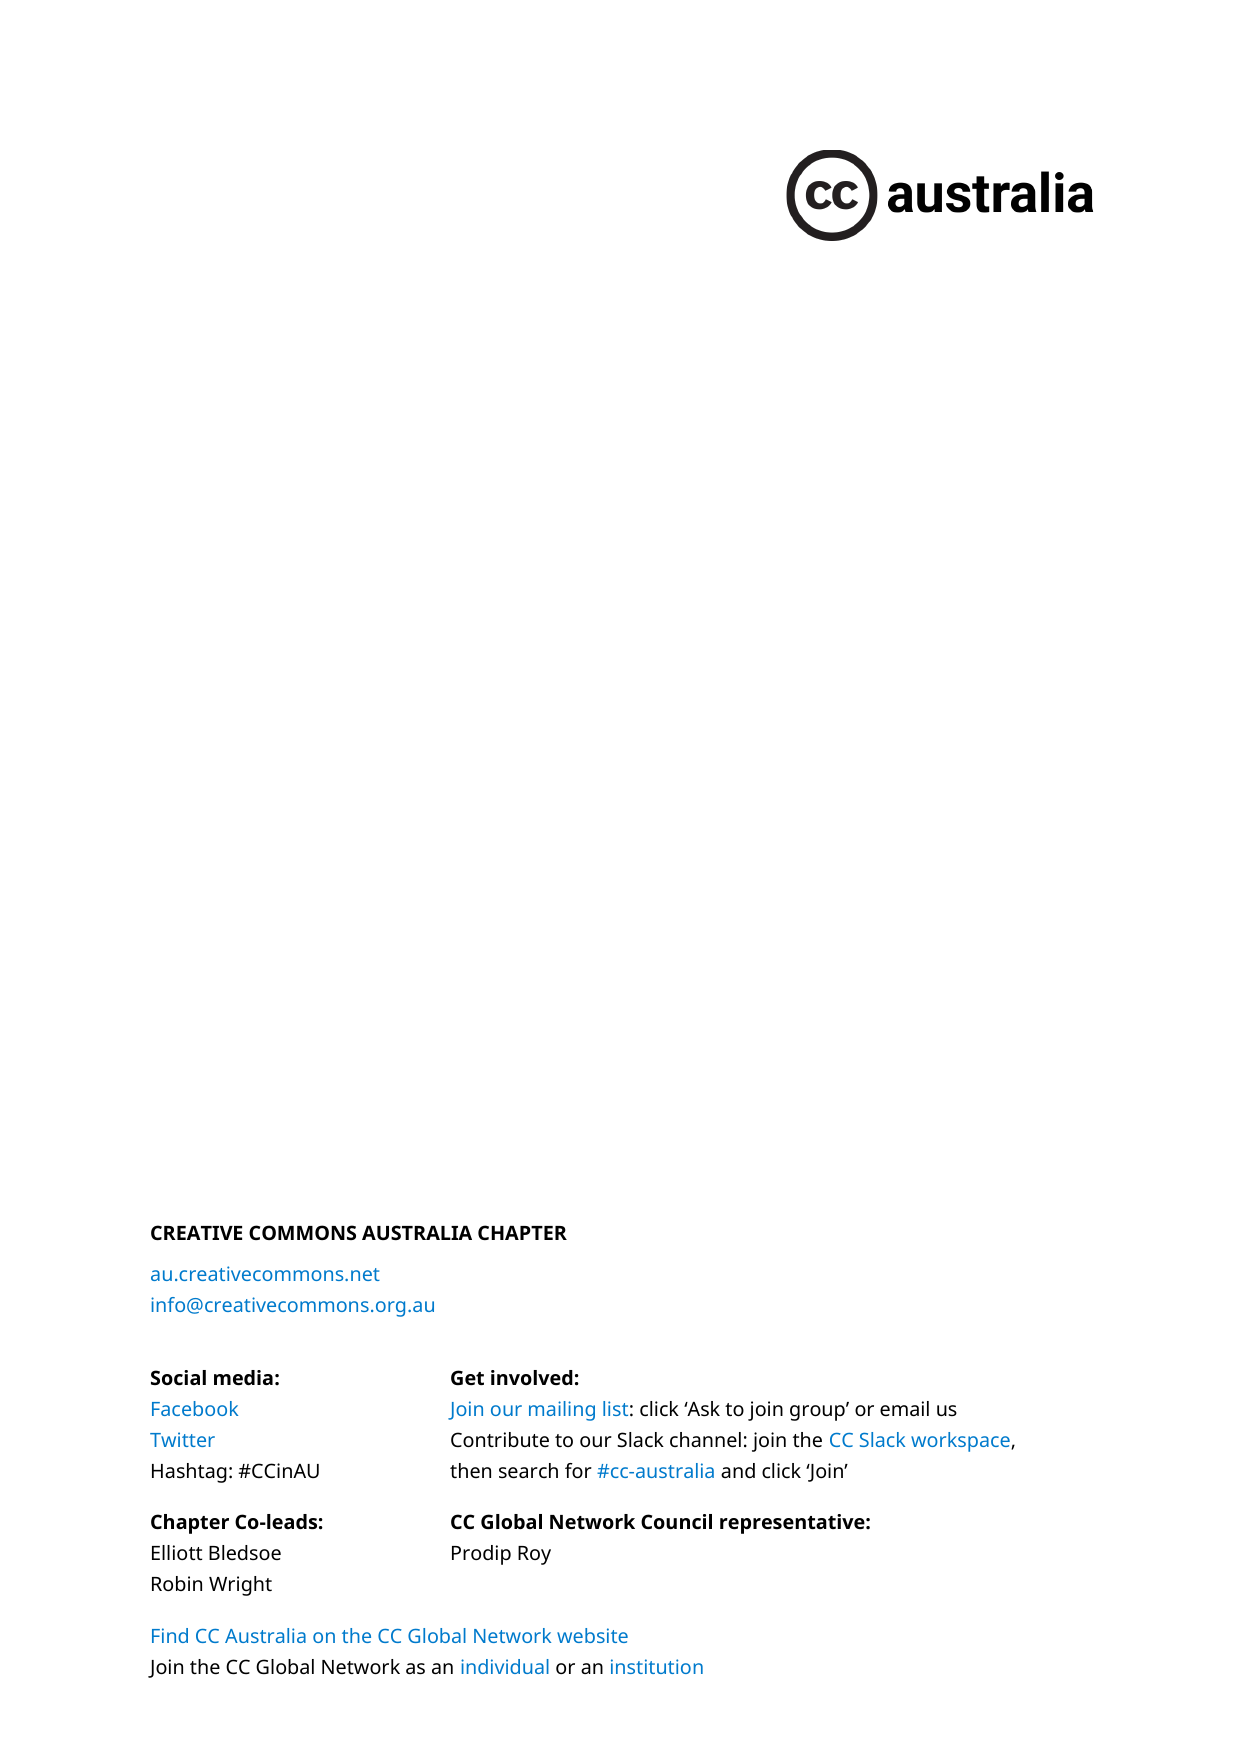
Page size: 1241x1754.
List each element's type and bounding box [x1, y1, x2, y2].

picture [757, 150, 1121, 241]
